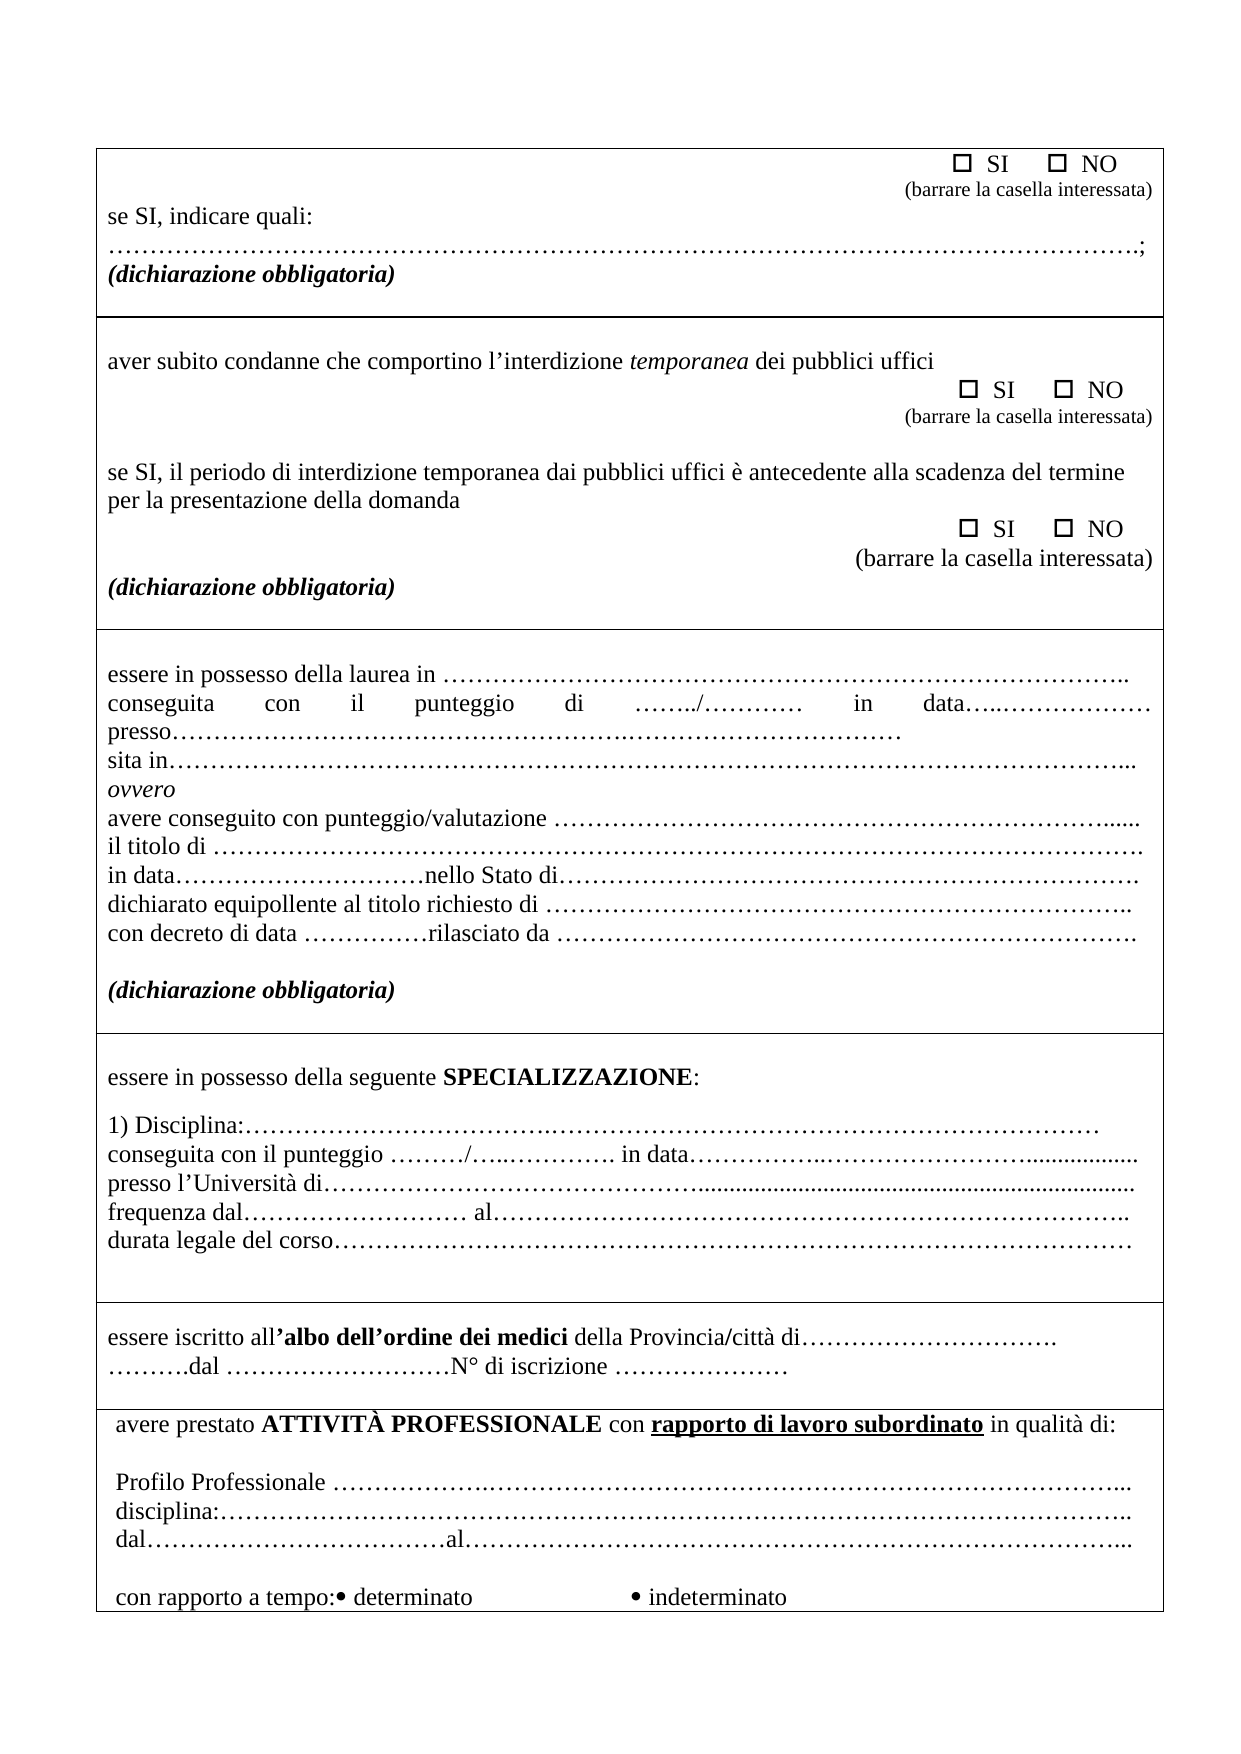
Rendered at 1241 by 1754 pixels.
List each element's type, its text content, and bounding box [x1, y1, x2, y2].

table_cell [73, 1302, 96, 1408]
table_cell [73, 1033, 96, 1302]
table_cell avere prestato ATTIVITÀ PROFESSIONALE con rapporto di lavoro subordinato in qualità di: Profilo Professionale ……………….…………………………………………………………………... disciplina:……………………………………………………………………………………………….. dal………………………………al……………………………………………………………………... con rapporto a tempo:  determinato  indeterminato [97, 1410, 1163, 1611]
table_cell [73, 148, 96, 316]
table_cell  SI  NO (barrare la casella interessata) se SI, indicare quali: …………………………………………………………………………………………………………….; (dichiarazione obbligatoria) [97, 149, 1163, 316]
table_cell [73, 1409, 96, 1611]
table_cell aver subito condanne che comportino l’interdizione temporanea dei pubblici uffici  SI  NO (barrare la casella interessata) se SI, il periodo di interdizione temporanea dai pubblici uffici è antecedente alla scadenza del termine per la presentazione della domanda  SI  NO (barrare la casella interessata) (dichiarazione obbligatoria) [97, 318, 1163, 629]
table_cell essere iscritto all’albo dell’ordine dei medici della Provincia/città di………………………….……….dal ………………………N° di iscrizione ………………… [97, 1303, 1163, 1408]
table_cell [73, 316, 96, 629]
table_cell essere in possesso della seguente SPECIALIZZAZIONE: 1) Disciplina:……………………………….………………………………………………………… conseguita con il punteggio ………/…..…………. in data……………..…………………….................. presso l’Università di………………………………………...................................................................... frequenza dal……………………… al………………………………………………………………….. durata legale del corso…………………………………………………………………………………… [97, 1034, 1163, 1302]
table_cell essere in possesso della laurea in ……………………………………………………………………….. conseguita con il punteggio di ……../………… in data…..………………presso……………………………………………….…………………………… sita in……………………………………………………………………………………………………... ovvero avere conseguito con punteggio/valutazione …………………………………………………………...... il titolo di …………………………………………………………………………………………………. in data…………………………nello Stato di……………………………………………………………. dichiarato equipollente al titolo richiesto di …………………………………………………………….. con decreto di data ……………rilasciato da ……………………………………………………………. (dichiarazione obbligatoria) [97, 630, 1163, 1033]
table_cell [73, 629, 96, 1033]
